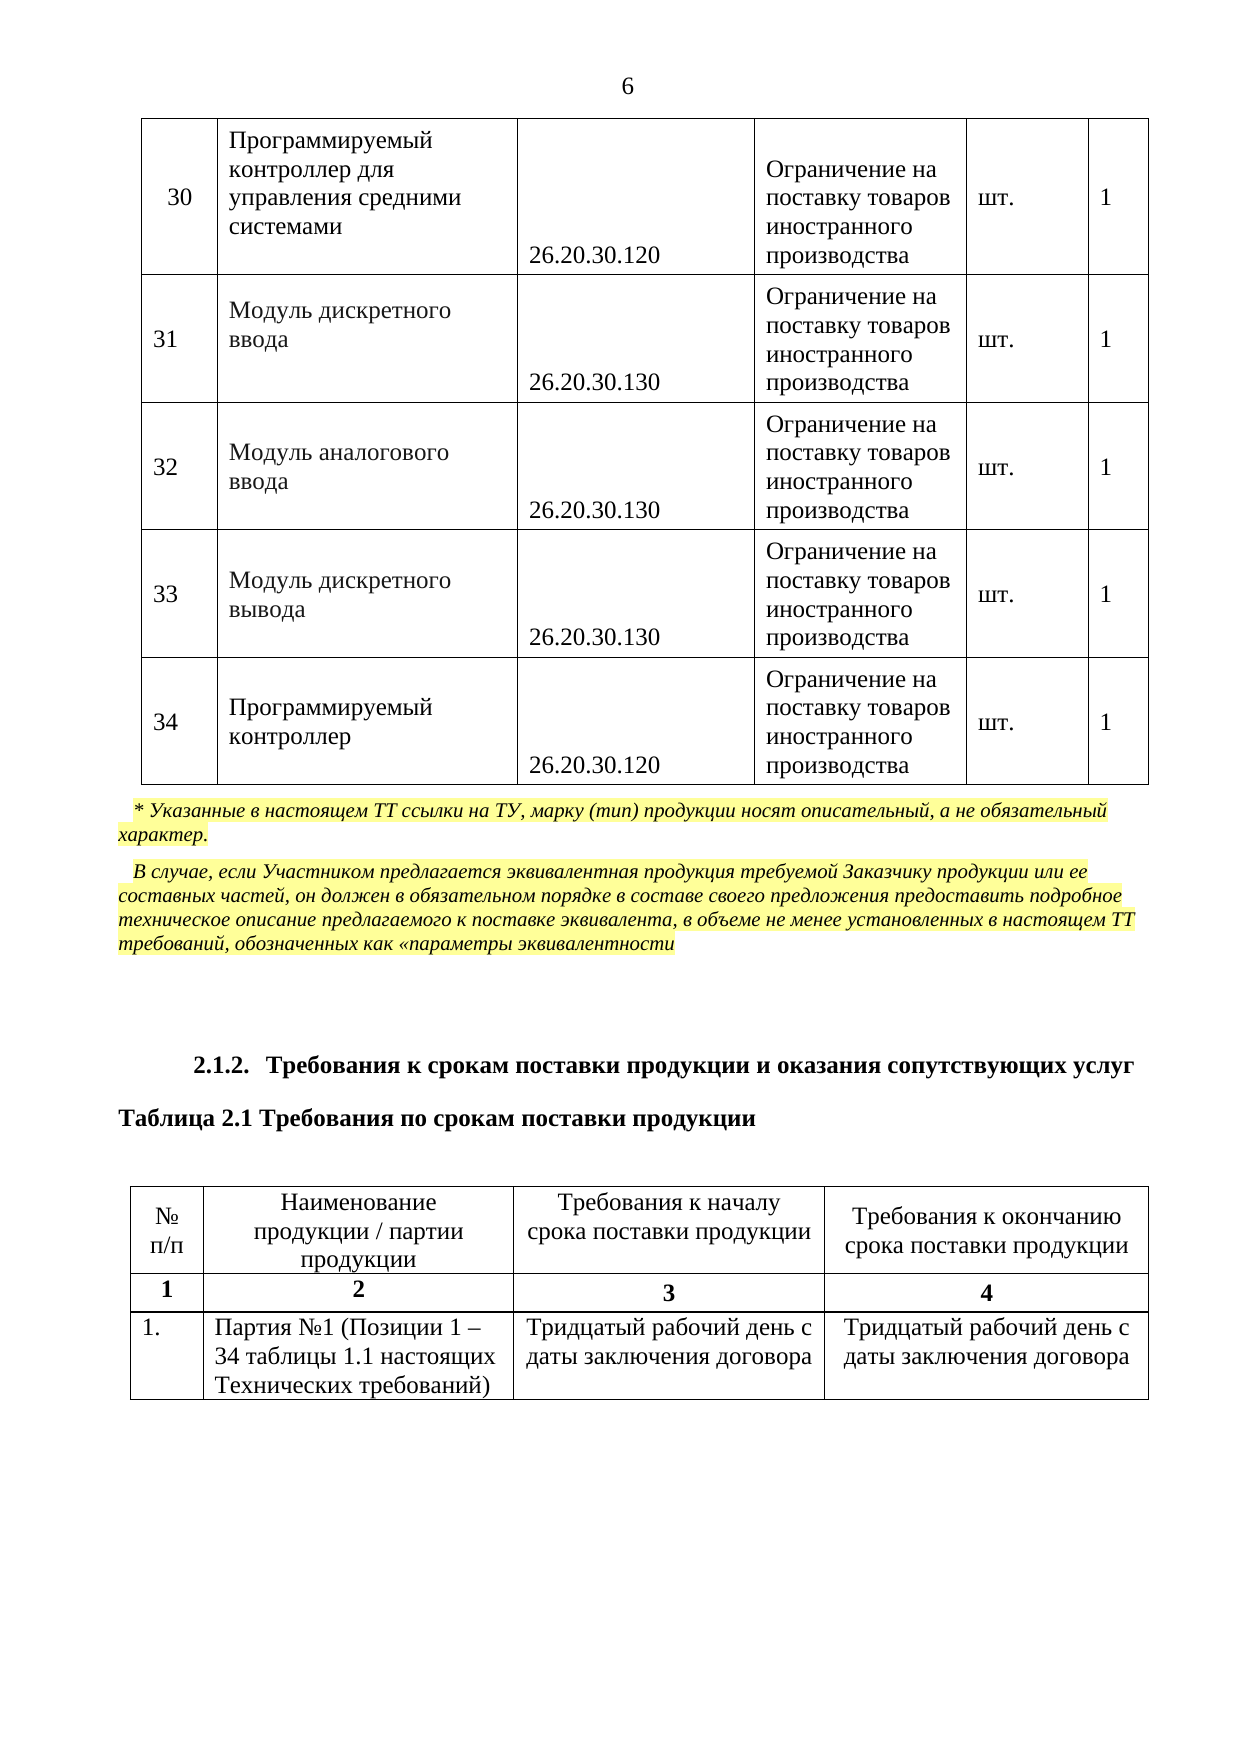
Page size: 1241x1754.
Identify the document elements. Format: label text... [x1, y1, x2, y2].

table_cell Ограничение на поставку товаров иностранного производства [755, 119, 966, 274]
table_header Наименование продукции / партии продукции [204, 1187, 513, 1273]
table_cell 1. [131, 1313, 203, 1399]
table_cell 26.20.30.130 [518, 275, 754, 402]
table_cell 1 [1089, 530, 1148, 657]
table_cell 1 [1089, 658, 1148, 784]
table_header № п/п [131, 1187, 203, 1273]
table_cell 26.20.30.120 [518, 658, 754, 784]
table_header Требования к окончанию срока поставки продукции [825, 1187, 1148, 1273]
table_cell ‍33 [142, 530, 217, 657]
table_cell Модуль дискретного вывода [218, 530, 517, 657]
table_cell Тридцатый рабочий день с даты заключения договора [514, 1313, 824, 1399]
table_cell 1 [131, 1274, 203, 1311]
table_cell 1 [1089, 403, 1148, 529]
table_cell Ограничение на поставку товаров иностранного производства [755, 275, 966, 402]
table_cell шт. [967, 530, 1088, 657]
table_cell ‍34 [142, 658, 217, 784]
table_cell Ограничение на поставку товаров иностранного производства [755, 530, 966, 657]
table_cell Ограничение на поставку товаров иностранного производства [755, 658, 966, 784]
table_cell Тридцатый рабочий день с даты заключения договора [825, 1313, 1148, 1399]
table_cell 26.20.30.130 [518, 403, 754, 529]
table_cell 3 [514, 1274, 824, 1311]
table_cell шт. [967, 275, 1088, 402]
table_cell Программируемый контроллер для управления средними системами [218, 119, 517, 274]
subtitle Таблица 2.1 Требования по срокам поставки продукции [118, 1103, 1137, 1132]
table_cell 26.20.30.120 [518, 119, 754, 274]
table_cell 1 [1089, 119, 1148, 274]
table_cell шт. [967, 403, 1088, 529]
table_cell 30 [142, 119, 217, 274]
table_cell 4 [825, 1274, 1148, 1311]
text В случае, если Участником предлагается эквивалентная продукция требуемой Заказчику продукции или ее составных частей, он должен в обязательном порядке в составе своего предложения предоставить подробное техническое описание предлагаемого к поставке эквивалента, в объеме не менее установленных в настоящем ТТ требований, обозначенных как «параметры эквивалентности [118, 858, 1137, 955]
table_cell Ограничение на поставку товаров иностранного производства [755, 403, 966, 529]
subtitle Требования к срокам поставки продукции и оказания сопутствующих услуг [193, 1050, 1137, 1078]
table_cell шт. [967, 119, 1088, 274]
table_cell Модуль аналогового ввода [218, 403, 517, 529]
table_cell Партия №1 (Позиции 1 – 34 таблицы 1.1 настоящих Технических требований) [204, 1313, 513, 1399]
table_cell 1 [1089, 275, 1148, 402]
table_cell ‍32 [142, 403, 217, 529]
table_cell 26.20.30.130 [518, 530, 754, 657]
table_cell Модуль дискретного ввода [218, 275, 517, 402]
table_cell Программируемый контроллер [218, 658, 517, 784]
table_cell ‍31 [142, 275, 217, 402]
text * Указанные в настоящем ТТ ссылки на ТУ, марку (тип) продукции носят описательный, а не обязательный характер. [118, 798, 1137, 846]
table_cell 2 [204, 1274, 513, 1311]
table_cell шт. [967, 658, 1088, 784]
table_header Требования к началу срока поставки продукции [514, 1187, 824, 1273]
